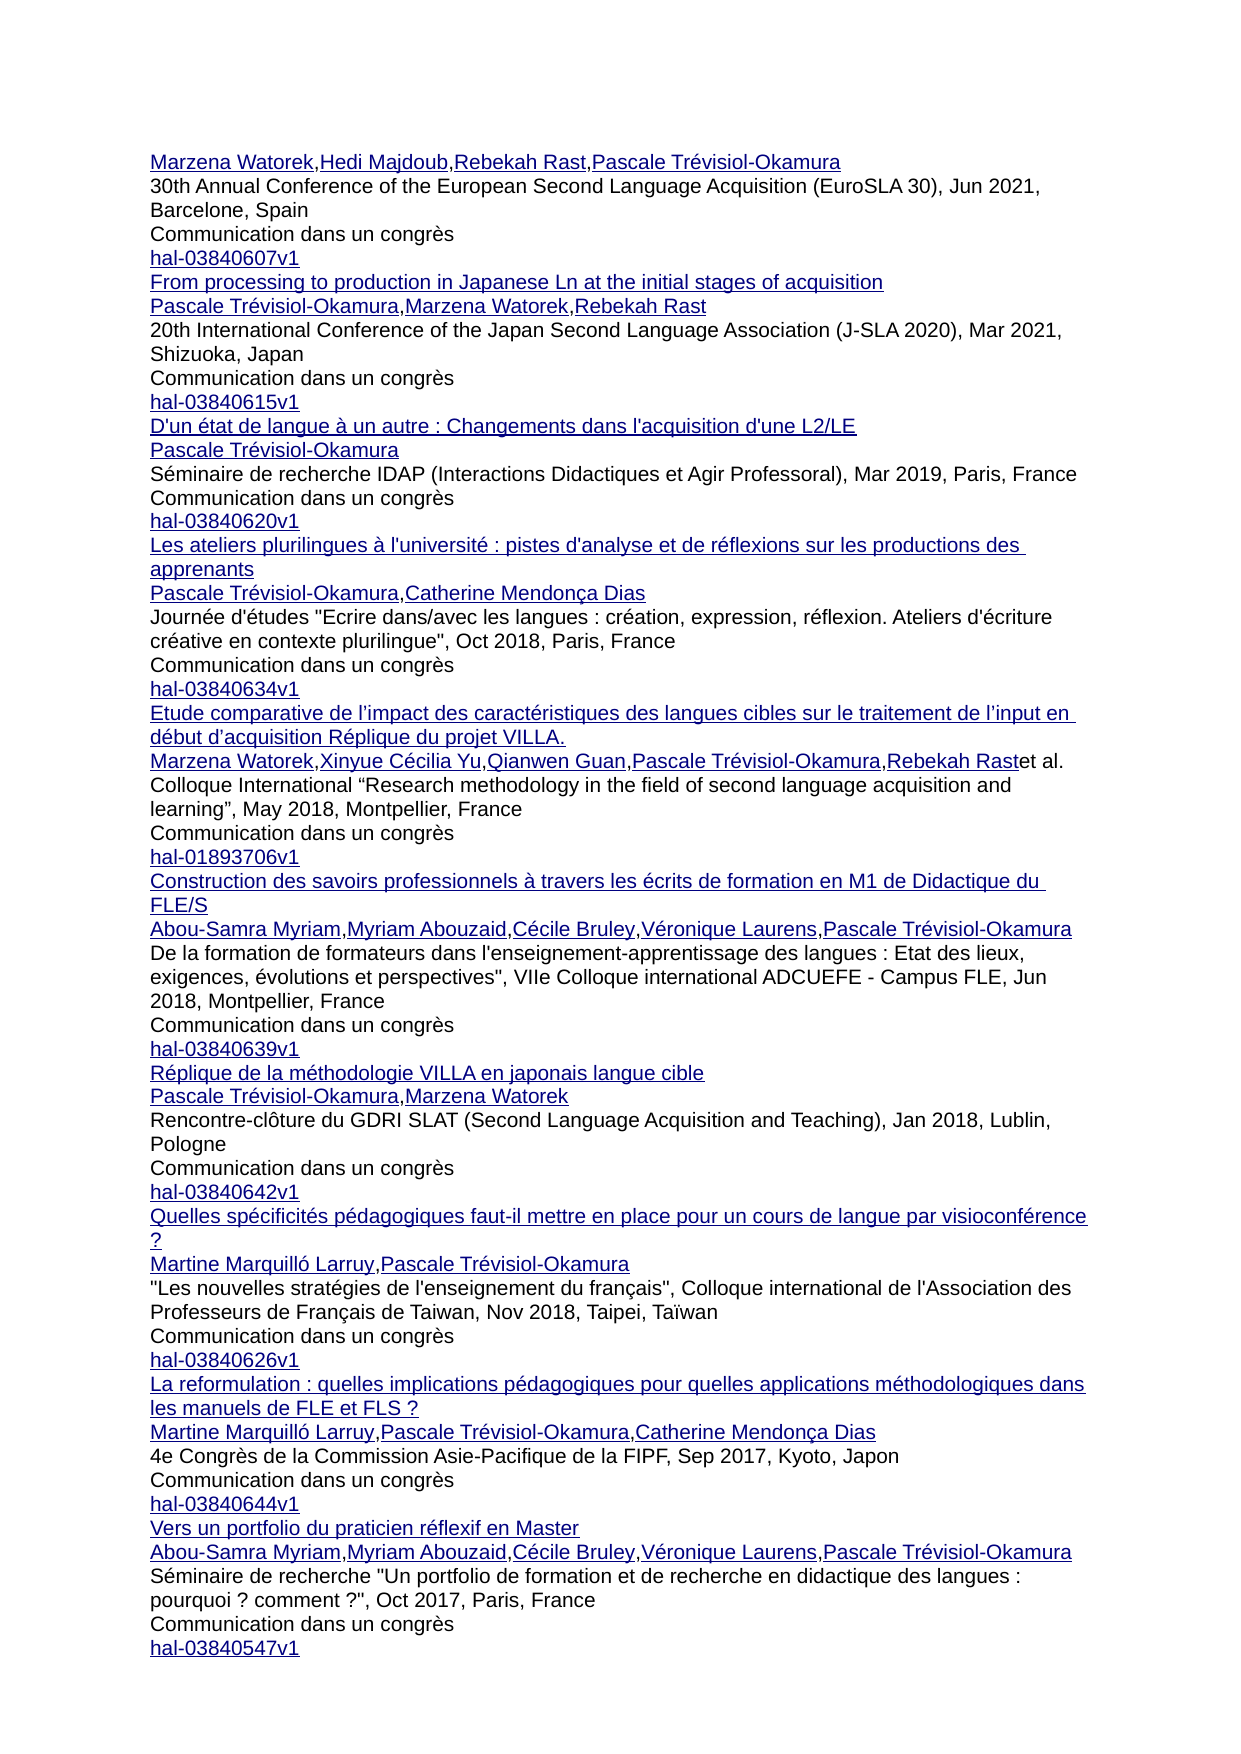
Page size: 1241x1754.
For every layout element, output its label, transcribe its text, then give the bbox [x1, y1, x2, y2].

table_cell D'un état de langue à un autre : Changements dans l'acquisition d'une L2/LE Pascale Trévisiol-Okamura Séminaire de recherche IDAP (Interactions Didactiques et Agir Professoral), Mar 2019, Paris, France Communication dans un congrès hal-03840620v1 [150, 414, 1090, 533]
table_cell From processing to production in Japanese Ln at the initial stages of acquisition Pascale Trévisiol-Okamura,Marzena Watorek,Rebekah Rast 20th International Conference of the Japan Second Language Association (J-SLA 2020), Mar 2021, Shizuoka, Japan Communication dans un congrès hal-03840615v1 [150, 270, 1090, 413]
table_cell Marzena Watorek,Hedi Majdoub,Rebekah Rast,Pascale Trévisiol-Okamura 30th Annual Conference of the European Second Language Acquisition (EuroSLA 30), Jun 2021, Barcelone, Spain Communication dans un congrès hal-03840607v1 [150, 150, 1090, 270]
table_cell La reformulation : quelles implications pédagogiques pour quelles applications méthodologiques dans les manuels de FLE et FLS ? Martine Marquilló Larruy,Pascale Trévisiol-Okamura,Catherine Mendonça Dias 4e Congrès de la Commission Asie-Pacifique de la FIPF, Sep 2017, Kyoto, Japon Communication dans un congrès hal-03840644v1 [150, 1372, 1090, 1516]
table_cell Quelles spécificités pédagogiques faut-il mettre en place pour un cours de langue par visioconférence ? Martine Marquilló Larruy,Pascale Trévisiol-Okamura "Les nouvelles stratégies de l'enseignement du français", Colloque international de l'Association des Professeurs de Français de Taiwan, Nov 2018, Taipei, Taïwan Communication dans un congrès hal-03840626v1 [150, 1204, 1090, 1372]
table_cell Réplique de la méthodologie VILLA en japonais langue cible Pascale Trévisiol-Okamura,Marzena Watorek Rencontre-clôture du GDRI SLAT (Second Language Acquisition and Teaching), Jan 2018, Lublin, Pologne Communication dans un congrès hal-03840642v1 [150, 1060, 1090, 1204]
table_cell Vers un portfolio du praticien réflexif en Master Abou-Samra Myriam,Myriam Abouzaid,Cécile Bruley,Véronique Laurens,Pascale Trévisiol-Okamura Séminaire de recherche "Un portfolio de formation et de recherche en didactique des langues : pourquoi ? comment ?", Oct 2017, Paris, France Communication dans un congrès hal-03840547v1 [150, 1516, 1090, 1659]
table_cell Construction des savoirs professionnels à travers les écrits de formation en M1 de Didactique du FLE/S Abou-Samra Myriam,Myriam Abouzaid,Cécile Bruley,Véronique Laurens,Pascale Trévisiol-Okamura De la formation de formateurs dans l'enseignement-apprentissage des langues : Etat des lieux, exigences, évolutions et perspectives", VIIe Colloque international ADCUEFE - Campus FLE, Jun 2018, Montpellier, France Communication dans un congrès hal-03840639v1 [150, 869, 1090, 1060]
table_cell Etude comparative de l’impact des caractéristiques des langues cibles sur le traitement de l’input en début d’acquisition Réplique du projet VILLA. Marzena Watorek,Xinyue Cécilia Yu,Qianwen Guan,Pascale Trévisiol-Okamura,Rebekah Rastet al. Colloque International “Research methodology in the field of second language acquisition and learning”, May 2018, Montpellier, France Communication dans un congrès hal-01893706v1 [150, 701, 1090, 869]
table_cell Les ateliers plurilingues à l'université : pistes d'analyse et de réflexions sur les productions des apprenants Pascale Trévisiol-Okamura,Catherine Mendonça Dias Journée d'études "Ecrire dans/avec les langues : création, expression, réflexion. Ateliers d'écriture créative en contexte plurilingue", Oct 2018, Paris, France Communication dans un congrès hal-03840634v1 [150, 533, 1090, 701]
